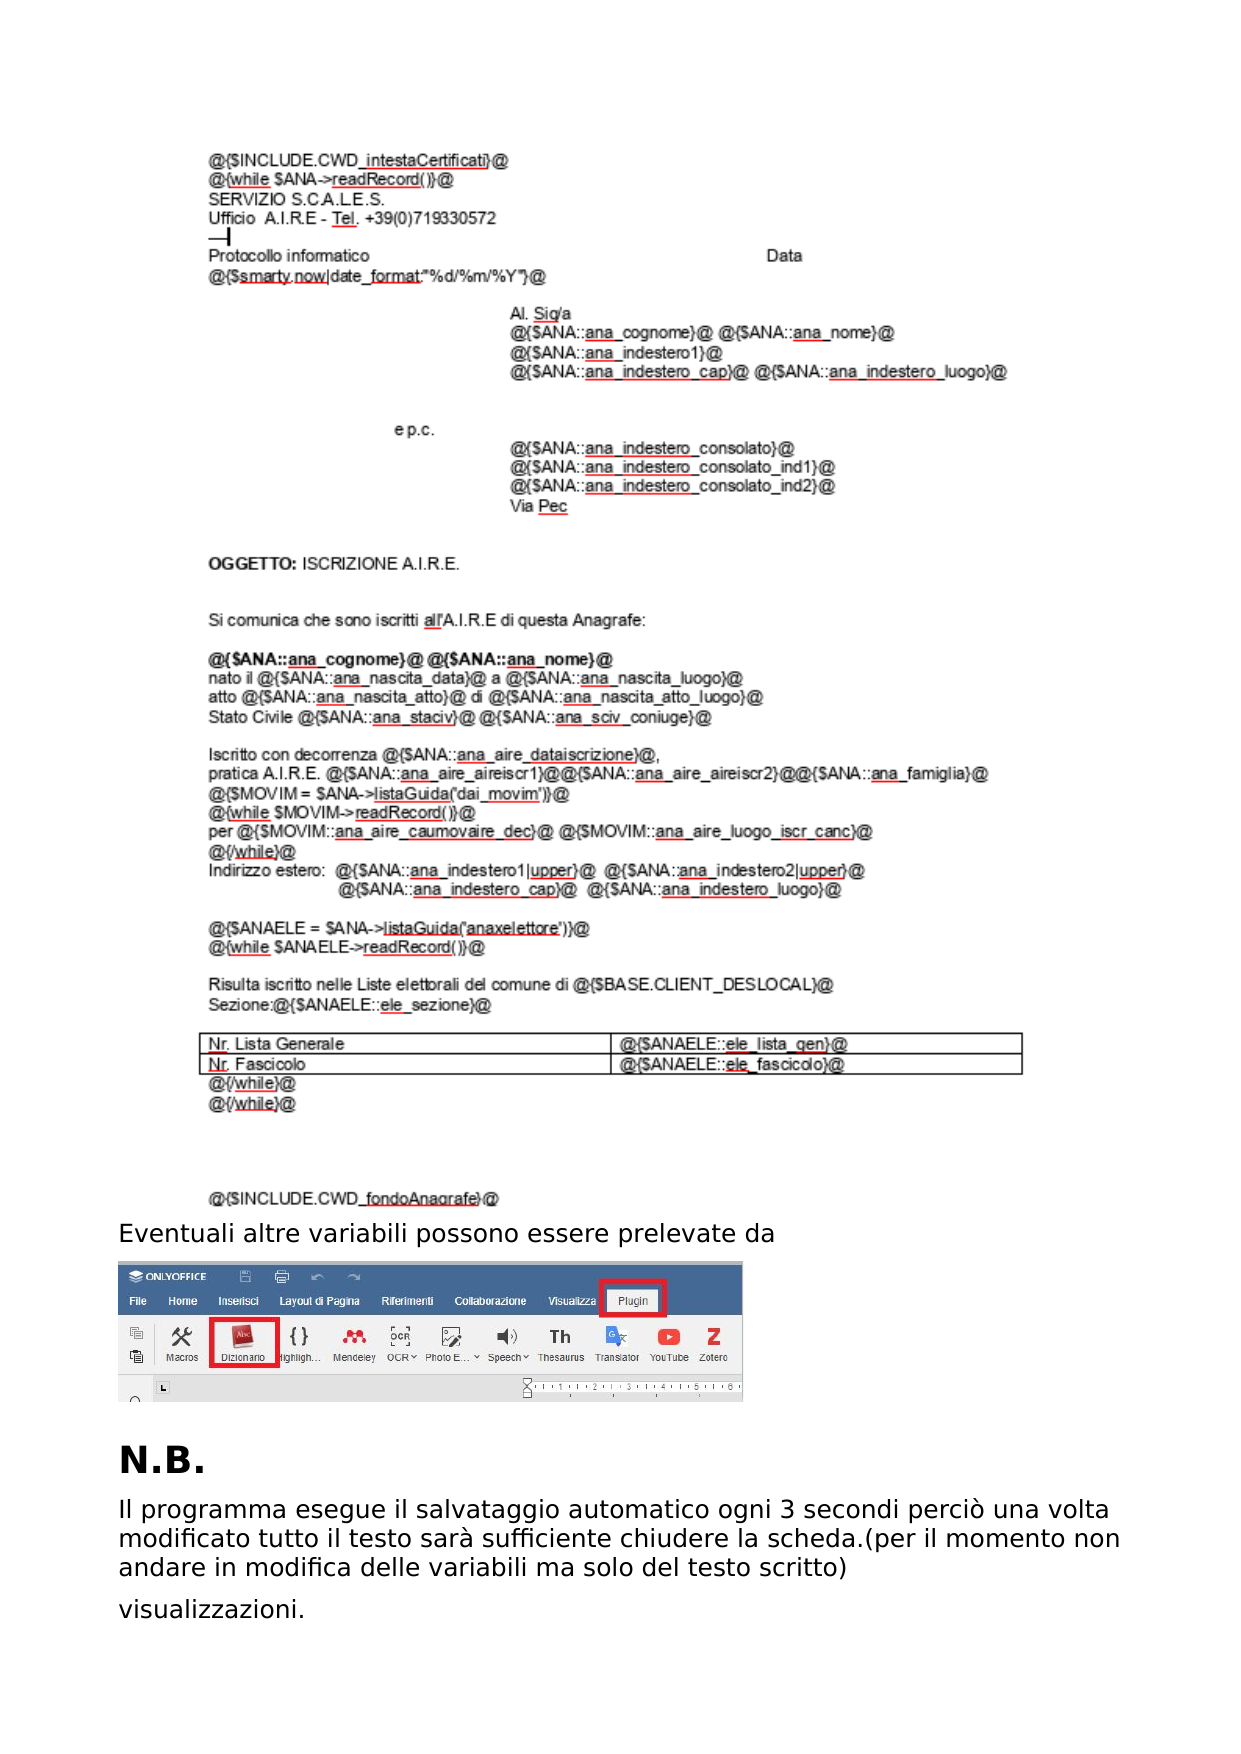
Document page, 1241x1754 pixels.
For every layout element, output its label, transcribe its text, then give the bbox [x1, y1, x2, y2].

subtitle N.B. [118, 1439, 1122, 1482]
picture [118, 1261, 744, 1402]
picture [118, 118, 1106, 1208]
text Il programma esegue il salvataggio automatico ogni 3 secondi perciò una volta modificato tutto il testo sarà sufficiente chiudere la scheda.(per il momento non andare in modifica delle variabili ma solo del testo scritto) [118, 1495, 1122, 1582]
text Eventuali altre variabili possono essere prelevate da [118, 1220, 1122, 1249]
text visualizzazioni. [118, 1595, 1122, 1624]
